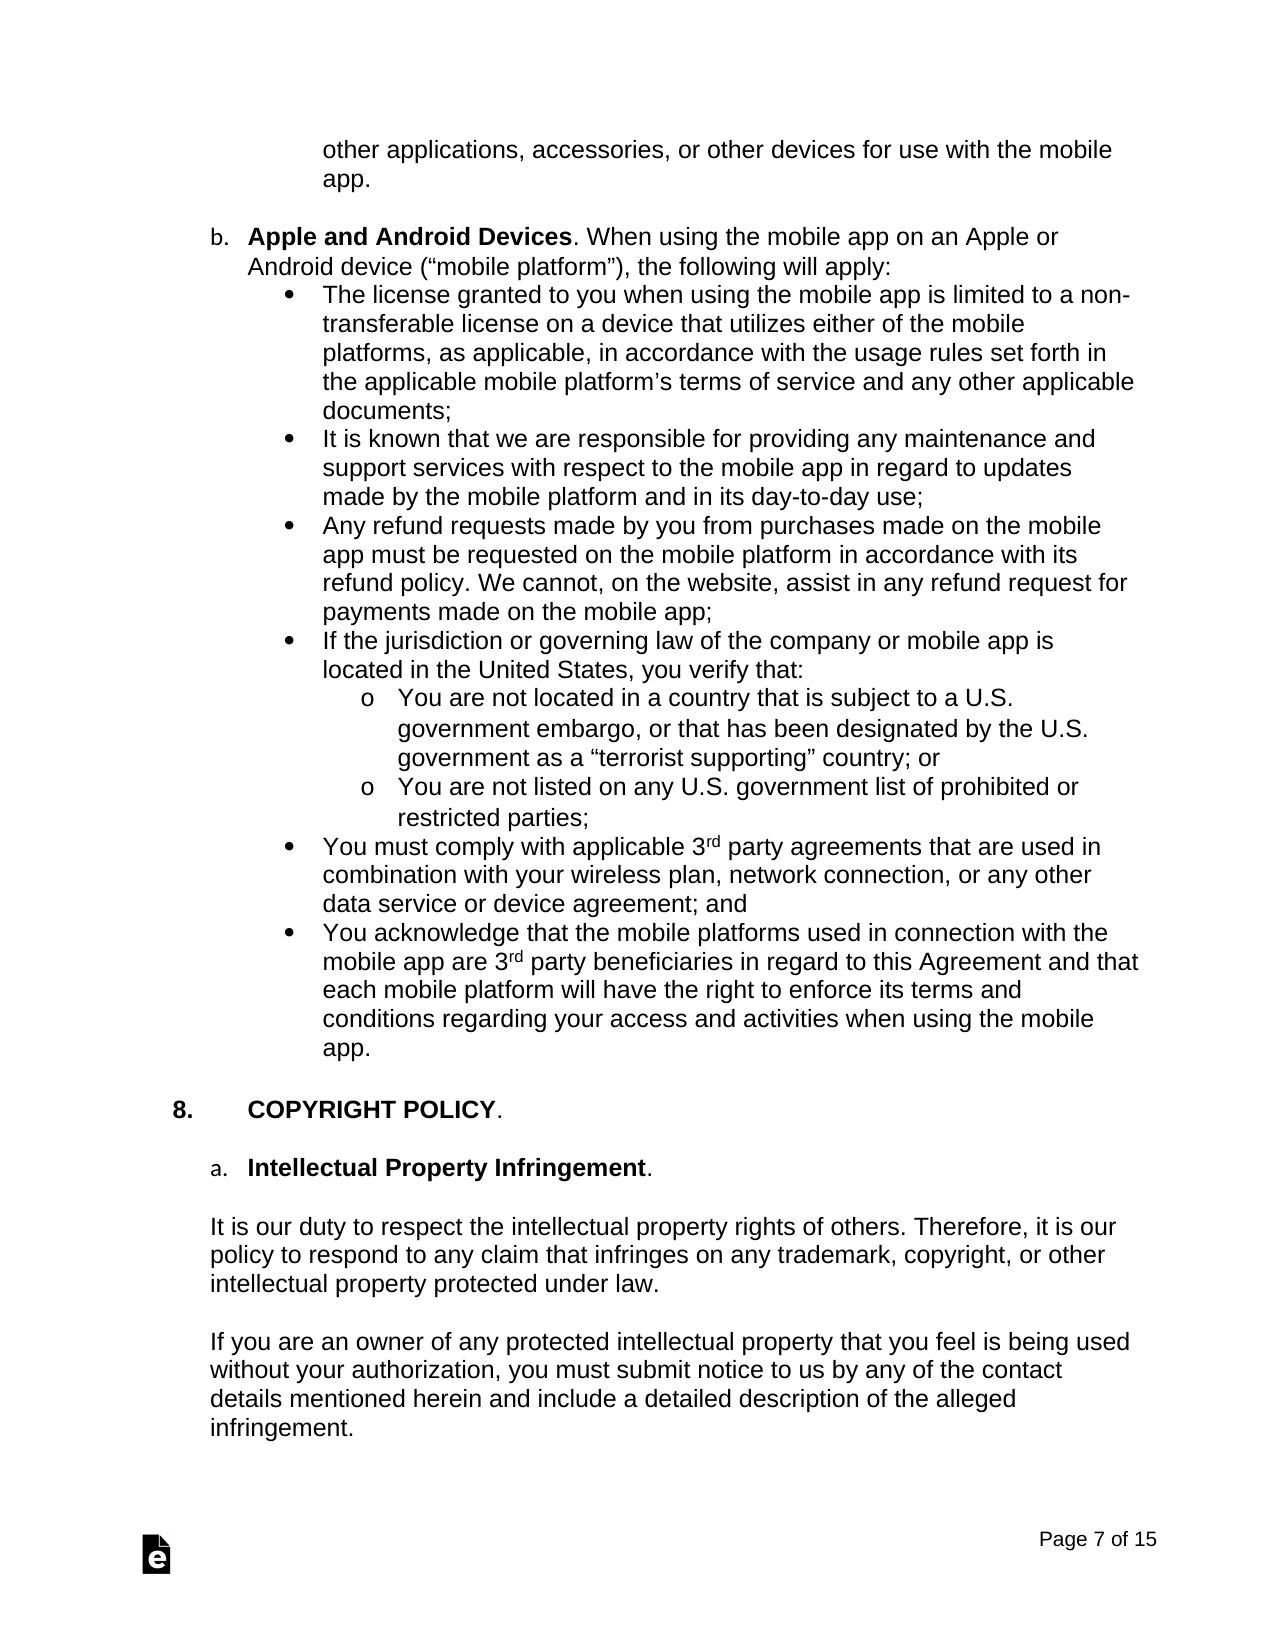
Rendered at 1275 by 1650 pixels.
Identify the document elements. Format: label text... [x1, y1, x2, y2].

list It is known that we are responsible for providing any maintenance and support services with respect to the mobile app in regard to updates made by the mobile platform and in its day-to-day use; [285, 424, 1140, 511]
list You acknowledge that the mobile platforms used in connection with the mobile app are 3rd party beneficiaries in regard to this Agreement and that each mobile platform will have the right to enforce its terms and conditions regarding your access and activities when using the mobile app. [285, 918, 1140, 1062]
list It is our duty to respect the intellectual property rights of others. Therefore, it is our policy to respond to any claim that infringes on any trademark, copyright, or other intellectual property protected under law. [210, 1211, 1140, 1298]
list If the jurisdiction or governing law of the company or mobile app is located in the United States, you verify that: [285, 626, 1140, 683]
list You must comply with applicable 3rd party agreements that are used in combination with your wireless plan, network connection, or any other data service or device agreement; and [285, 832, 1140, 918]
list The license granted to you when using the mobile app is limited to a non-transferable license on a device that utilizes either of the mobile platforms, as applicable, in accordance with the usage rules set forth in the applicable mobile platform’s terms of service and any other applicable documents; [285, 281, 1140, 424]
list If you are an owner of any protected intellectual property that you feel is being used without your authorization, you must submit notice to us by any of the contact details mentioned herein and include a detailed description of the alleged infringement. [210, 1326, 1140, 1441]
list Apple and Android Devices. When using the mobile app on an Apple or Android device (“mobile platform”), the following will apply: [210, 221, 1140, 281]
list You are not listed on any U.S. government list of prohibited or restricted parties; [360, 772, 1140, 832]
subtitle COPYRIGHT POLICY. [172, 1095, 1140, 1123]
list other applications, accessories, or other devices for use with the mobile app. [285, 135, 1140, 192]
list Any refund requests made by you from purchases made on the mobile app must be requested on the mobile platform in accordance with its refund policy. We cannot, on the website, assist in any refund request for payments made on the mobile app; [285, 511, 1140, 626]
list You are not located in a country that is subject to a U.S. government embargo, or that has been designated by the U.S. government as a “terrorist supporting” country; or [360, 683, 1140, 772]
list Intellectual Property Infringement. [210, 1152, 1140, 1183]
